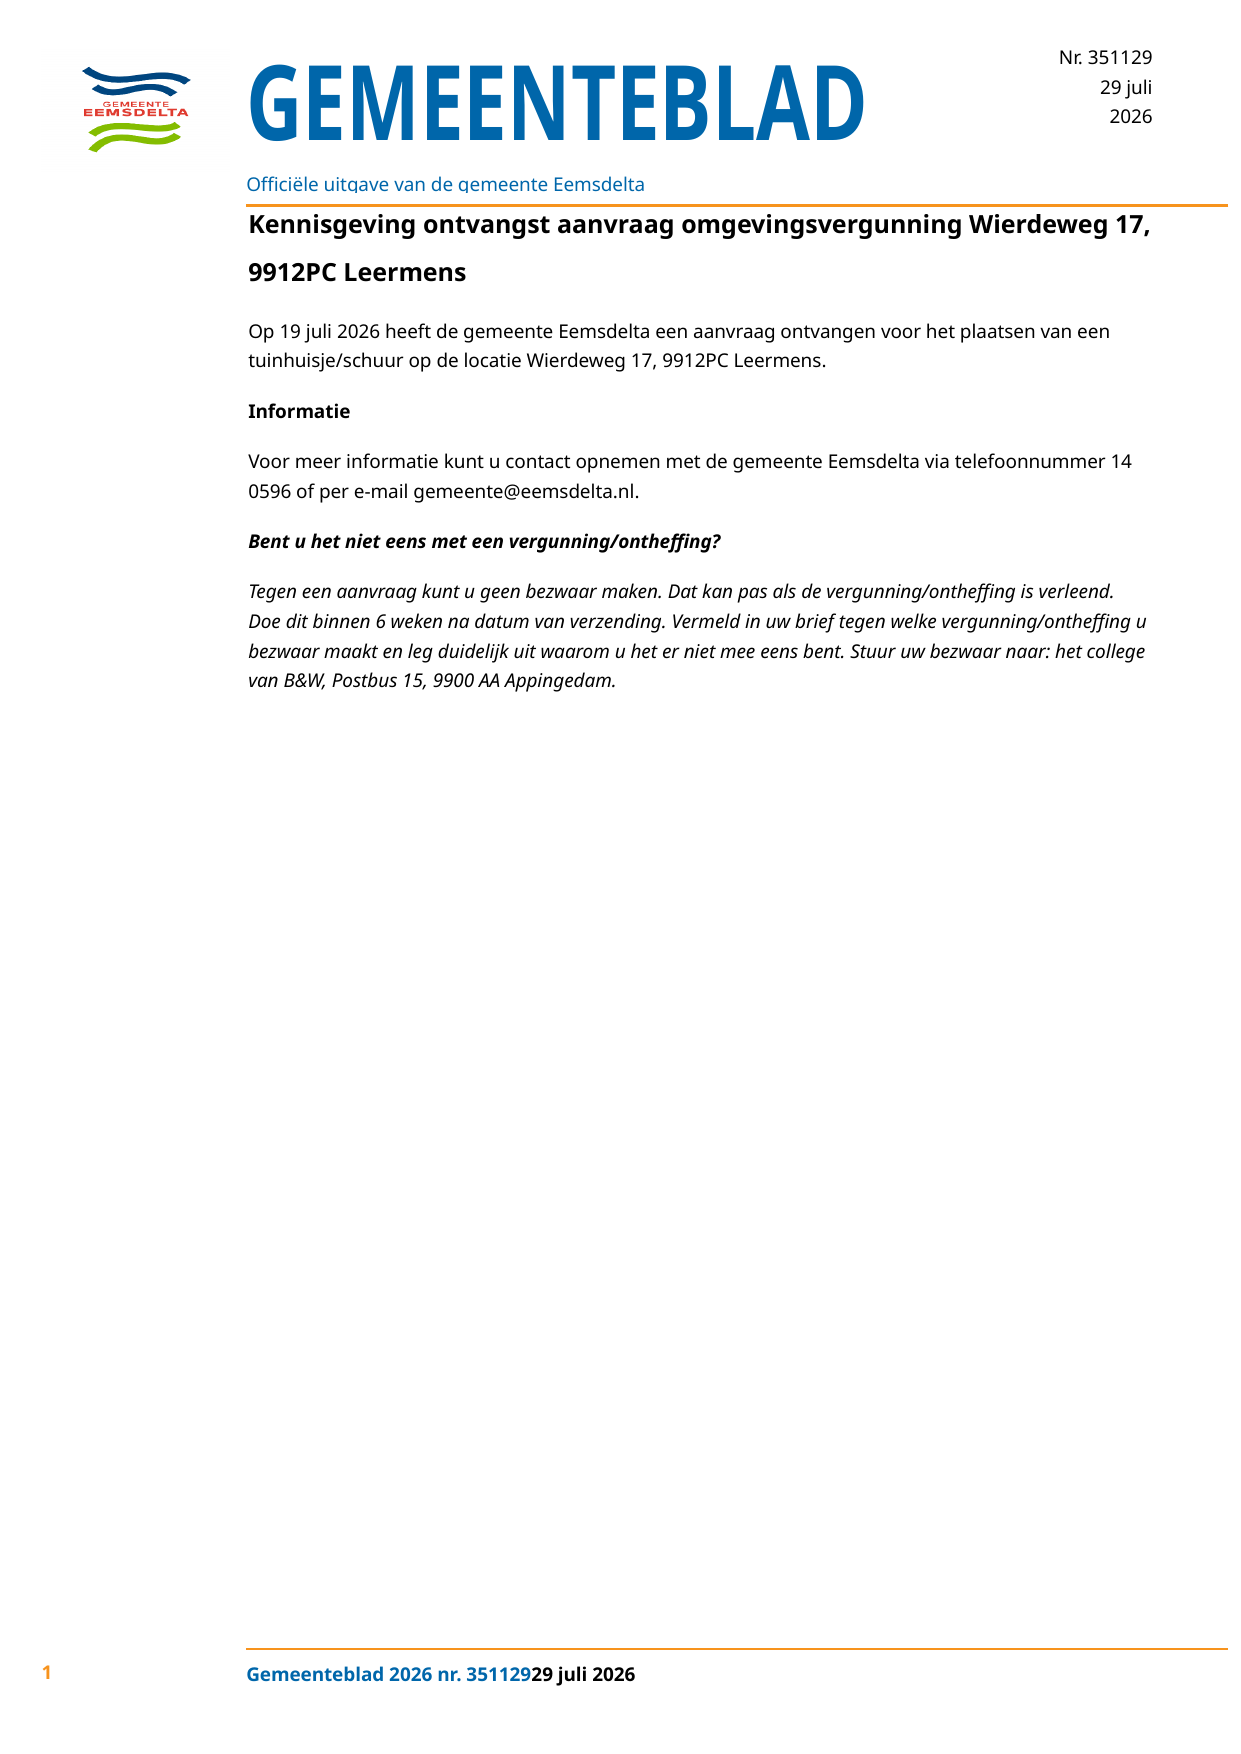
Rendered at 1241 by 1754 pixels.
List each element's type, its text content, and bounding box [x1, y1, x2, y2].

text Voor meer informatie kunt u contact opnemen met de gemeente Eemsdelta via telefoonnummer 14 0596 of per e-mail gemeente@eemsdelta.nl. [248, 448, 1152, 504]
text Kennisgeving ontvangst aanvraag omgevingsvergunning Wierdeweg 17, 9912PC Leermens [248, 207, 1152, 288]
text Informatie [248, 398, 1152, 424]
picture [41, 47, 231, 172]
text Bent u het niet eens met een vergunning/ontheffing? [248, 528, 1152, 554]
text Op 19 juli 2026 heeft de gemeente Eemsdelta een aanvraag ontvangen voor het plaatsen van een tuinhuisje/schuur op de locatie Wierdeweg 17, 9912PC Leermens. [248, 318, 1152, 373]
text Tegen een aanvraag kunt u geen bezwaar maken. Dat kan pas als de vergunning/ontheffing is verleend. Doe dit binnen 6 weken na datum van verzending. Vermeld in uw brief tegen welke vergunning/ontheffing u bezwaar maakt en leg duidelijk uit waarom u het er niet mee eens bent. Stuur uw bezwaar naar: het college van B&W, Postbus 15, 9900 AA Appingedam. [248, 579, 1152, 693]
